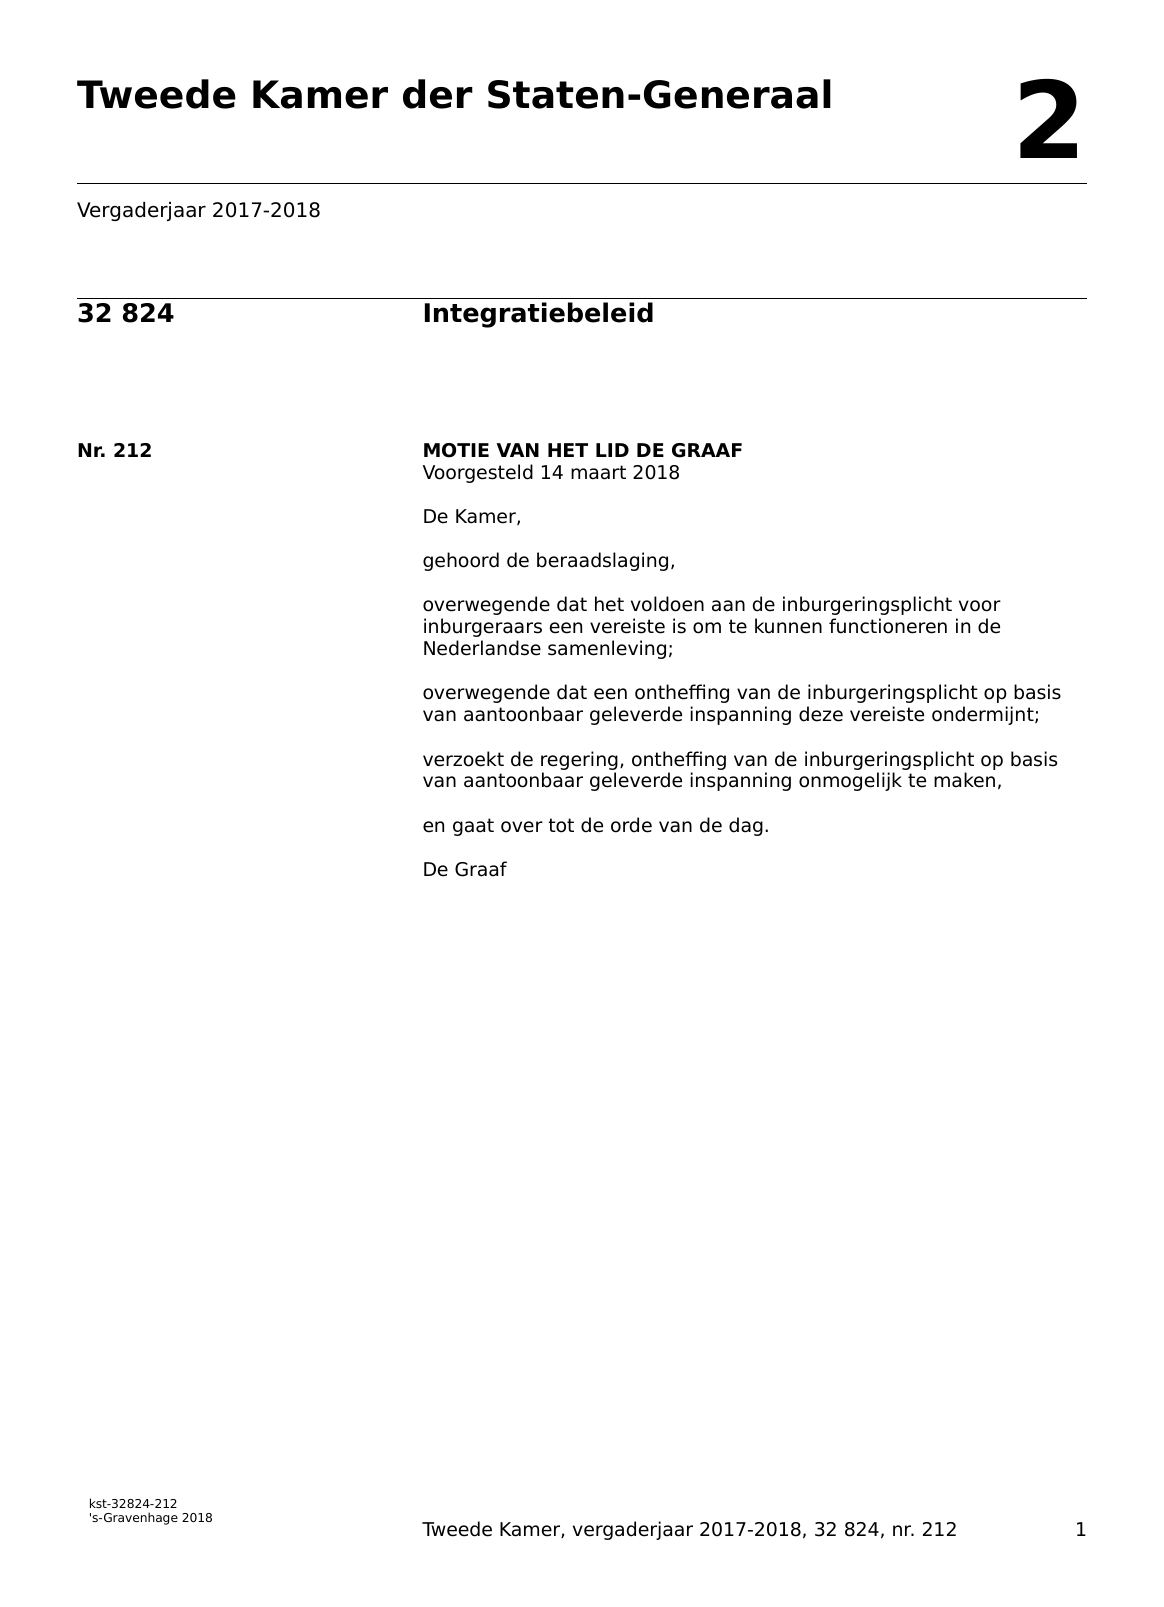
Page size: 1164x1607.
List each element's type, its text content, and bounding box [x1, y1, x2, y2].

table_cell Vergaderjaar 2017-2018 [77, 184, 1087, 298]
text Voorgesteld 14 maart 2018 [422, 462, 1087, 484]
text en gaat over tot de orde van de dag. [422, 814, 1087, 837]
subtitle 32 824 Integratiebeleid [77, 299, 1087, 329]
text gehoord de beraadslaging, [422, 550, 1087, 572]
text overwegende dat het voldoen aan de inburgeringsplicht voor inburgeraars een vereiste is om te kunnen functioneren in de Nederlandse samenleving; [422, 594, 1087, 660]
text De Graaf [422, 859, 1087, 881]
text kst-32824-212 [88, 1497, 323, 1511]
subtitle Nr. 212 MOTIE VAN HET LID DE GRAAF [77, 440, 1087, 462]
table_header 2 [886, 59, 1087, 183]
text overwegende dat een ontheffing van de inburgeringsplicht op basis van aantoonbaar geleverde inspanning deze vereiste ondermijnt; [422, 682, 1087, 726]
text verzoekt de regering, ontheffing van de inburgeringsplicht op basis van aantoonbaar geleverde inspanning onmogelijk te maken, [422, 748, 1087, 792]
table_header Tweede Kamer der Staten-Generaal [77, 59, 886, 183]
text 's-Gravenhage 2018 [88, 1511, 323, 1525]
text De Kamer, [422, 506, 1087, 528]
